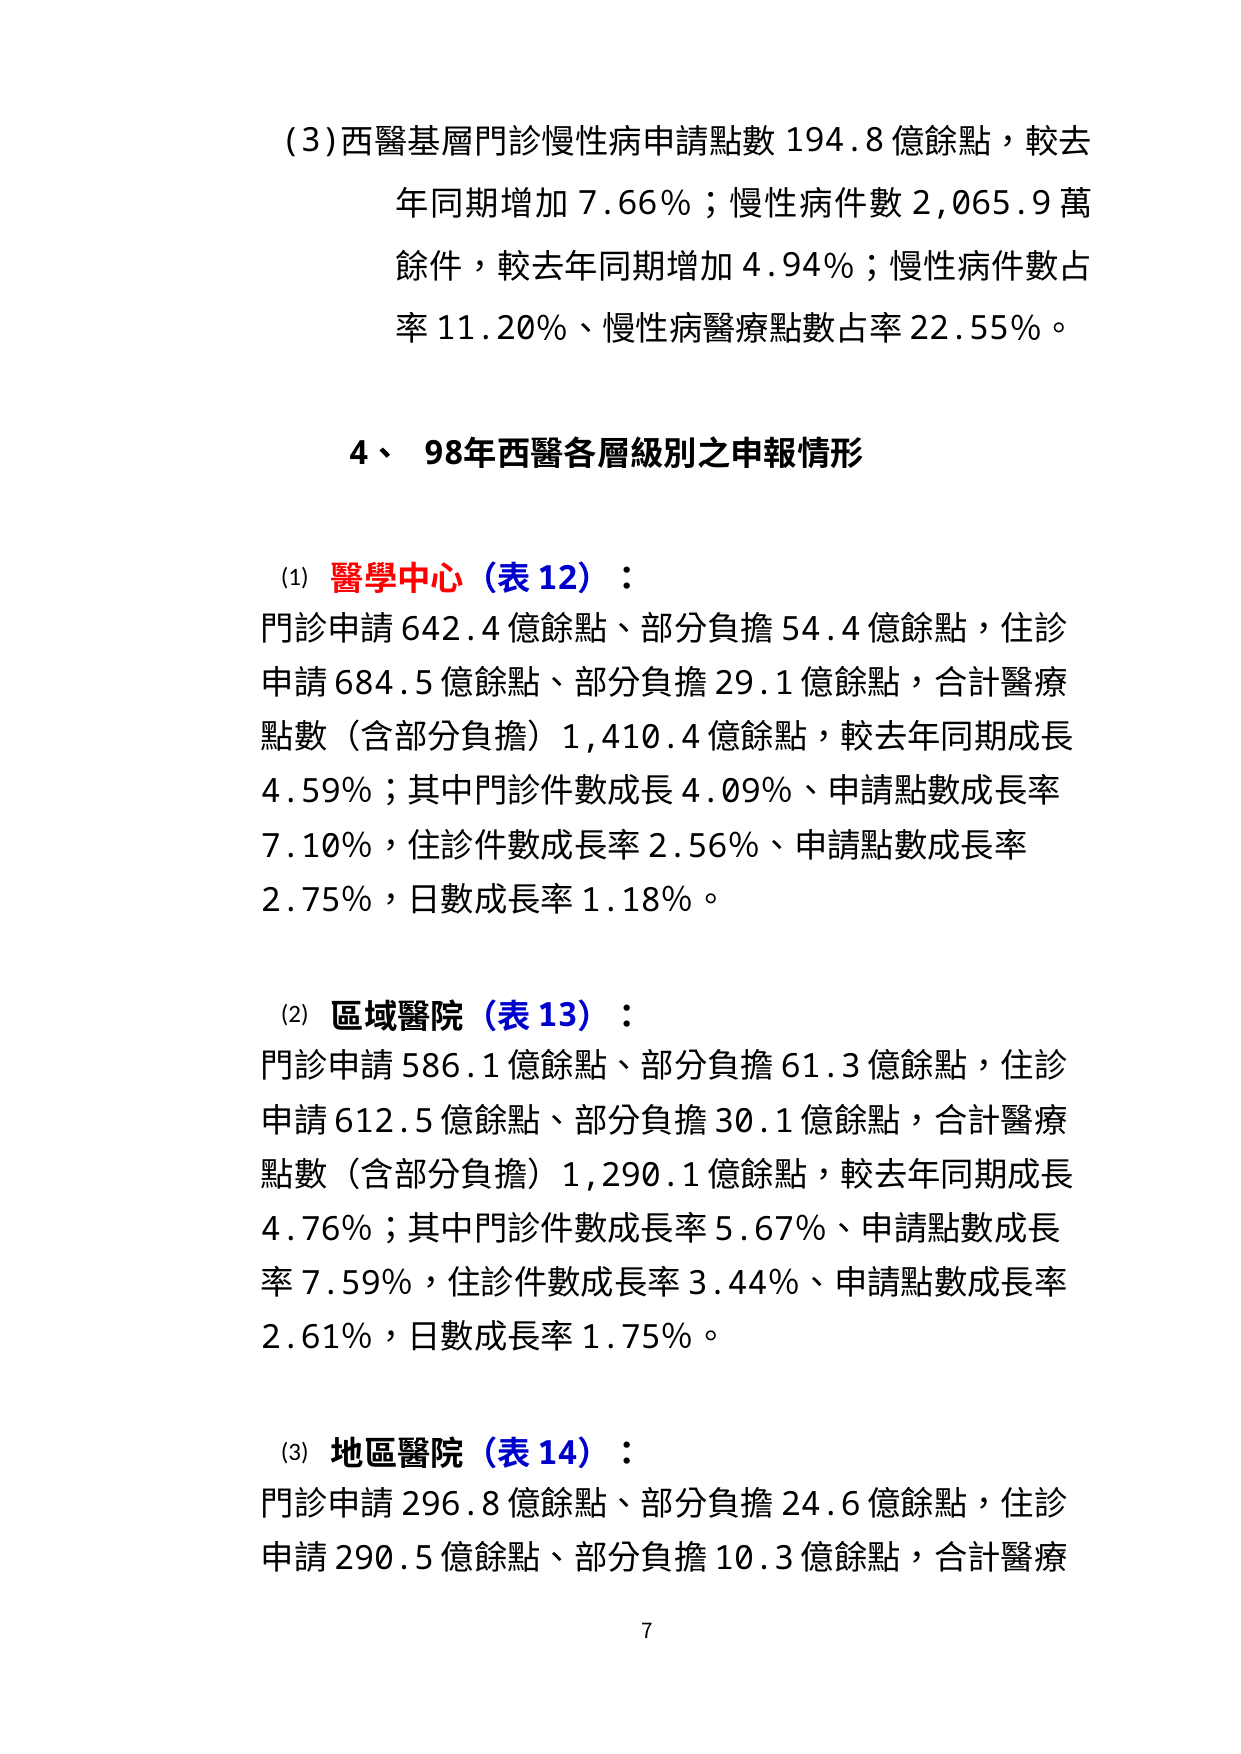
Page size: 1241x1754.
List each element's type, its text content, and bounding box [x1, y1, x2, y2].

list 醫學中心（表12）： [281, 534, 1093, 597]
text 門診申請586.1億餘點、部分負擔61.3億餘點，住診申請612.5億餘點、部分負擔30.1億餘點，合計醫療點數（含部分負擔）1,290.1億餘點，較去年同期成長4.76％；其中門診件數成長率5.67％、申請點數成長率7.59％，住診件數成長率3.44％、申請點數成長率2.61％，日數成長率1.75％。 [261, 1034, 1093, 1359]
list 區域醫院（表13）： [281, 972, 1093, 1034]
list 98年西醫各層級別之申報情形 [348, 409, 1093, 472]
text 門診申請296.8億餘點、部分負擔24.6億餘點，住診申請290.5億餘點、部分負擔10.3億餘點，合計醫療 [261, 1472, 1093, 1580]
list 西醫基層門診慢性病申請點數194.8億餘點，較去年同期增加7.66％；慢性病件數2,065.9萬餘件，較去年同期增加4.94％；慢性病件數占率11.20％、慢性病醫療點數占率22.55％。 [281, 97, 1093, 347]
text 門診申請642.4億餘點、部分負擔54.4億餘點，住診申請684.5億餘點、部分負擔29.1億餘點，合計醫療點數（含部分負擔）1,410.4億餘點，較去年同期成長4.59％；其中門診件數成長4.09％、申請點數成長率7.10％，住診件數成長率2.56％、申請點數成長率2.75％，日數成長率1.18％。 [261, 597, 1093, 922]
list 地區醫院（表14）： [281, 1409, 1093, 1472]
